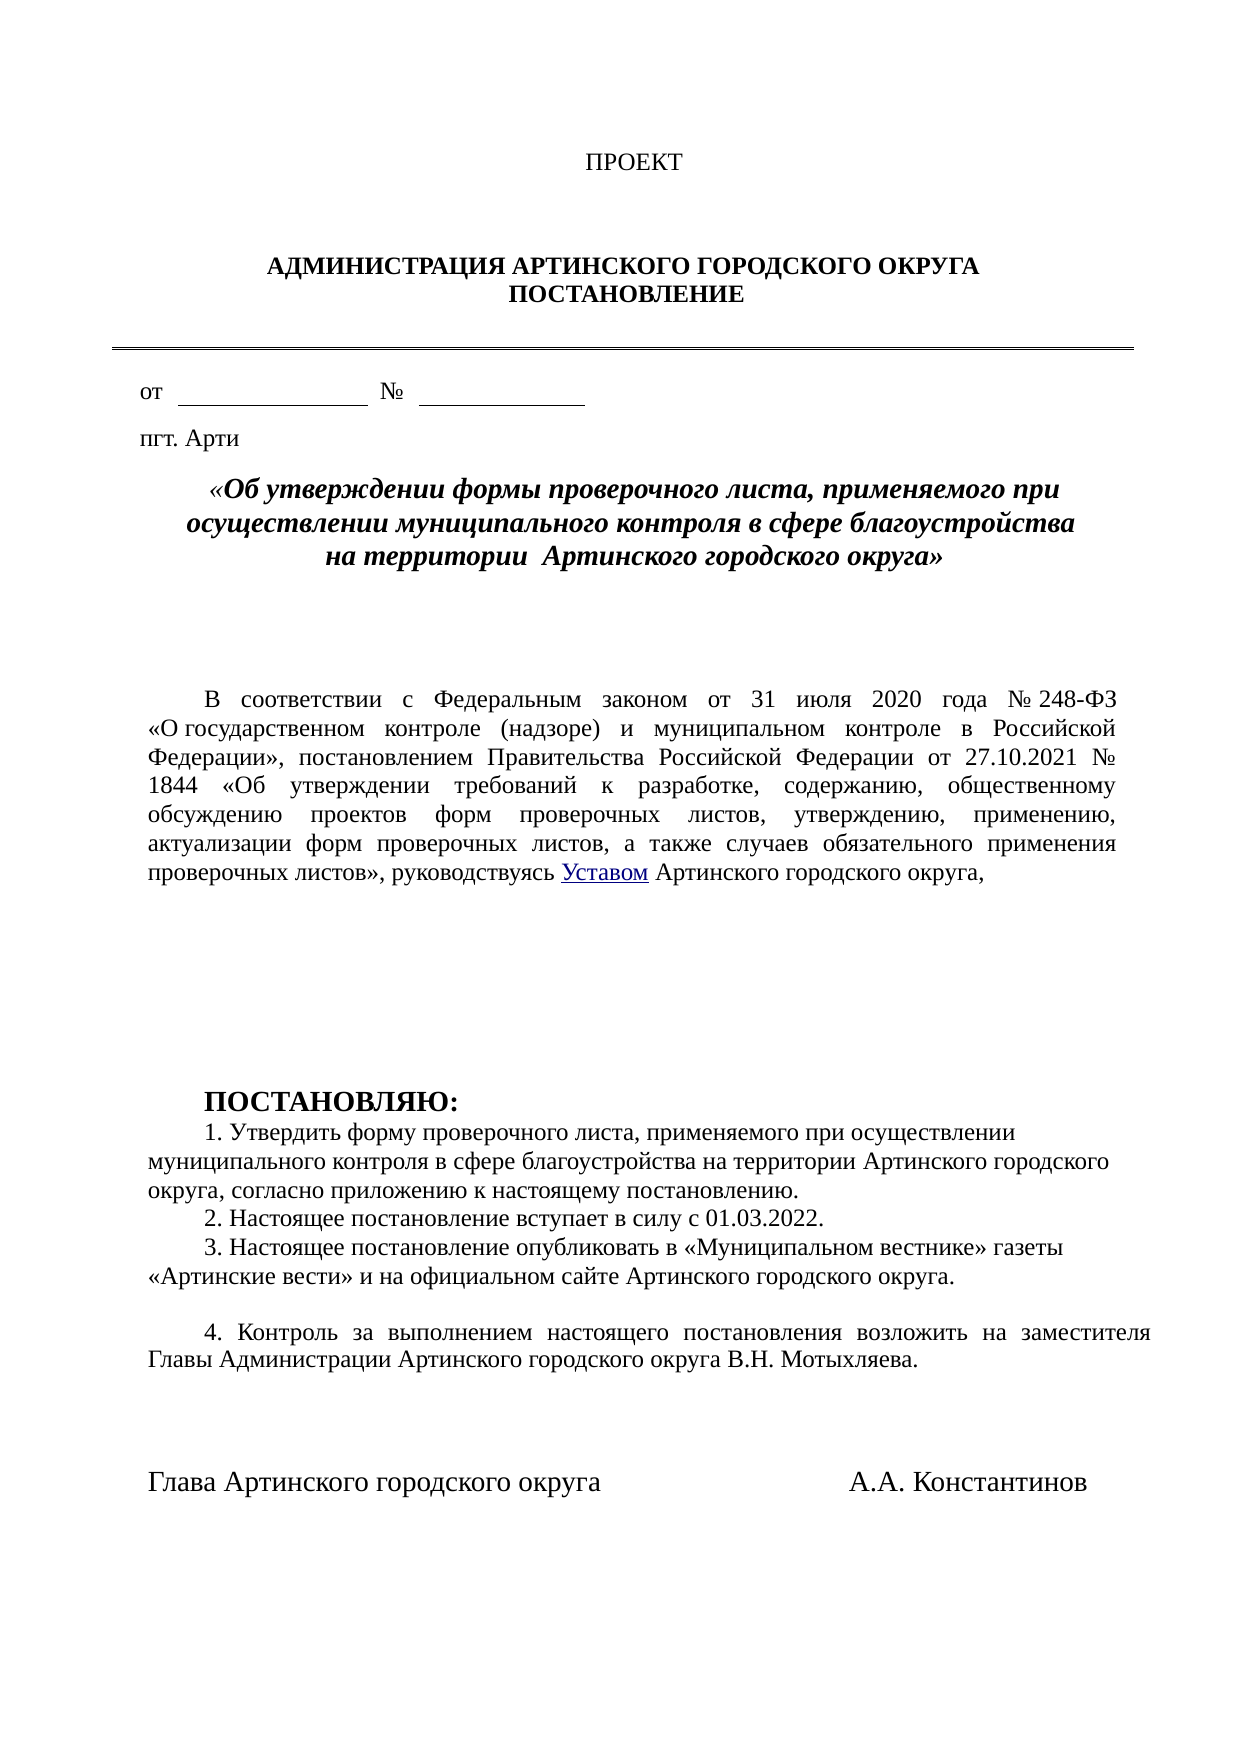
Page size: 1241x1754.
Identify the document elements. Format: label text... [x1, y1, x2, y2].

table_header АДМИНИСТРАЦИЯ АРТИНСКОГО ГОРОДСКОГО ОКРУГА ПОСТАНОВЛЕНИЕ [112, 226, 1134, 347]
table_cell [291, 405, 584, 452]
text ПРОЕКТ [148, 147, 1152, 176]
text 2. Настоящее постановление вступает в силу с 01.03.2022. [148, 1203, 1152, 1232]
table_header [178, 378, 368, 405]
table_header «Об утверждении формы проверочного листа, применяемого при осуществлении муниципального контроля в сфере благоустройства на территории Артинского городского округа» [136, 471, 1128, 596]
table_header В соответствии с Федеральным законом от 31 июля 2020 года № 248-ФЗ «О государственном контроле (надзоре) и муниципальном контроле в Российской Федерации», постановлением Правительства Российской Федерации от 27.10.2021 № 1844 «Об утверждении требований к разработке, содержанию, общественному обсуждению проектов форм проверочных листов, утверждению, применению, актуализации форм проверочных листов, а также случаев обязательного применения проверочных листов», руководствуясь Уставом Артинского городского округа, [136, 684, 1128, 1022]
text 4. Контроль за выполнением настоящего постановления возложить на заместителя Главы Администрации Артинского городского округа В.Н. Мотыхляева. [148, 1318, 1152, 1373]
table_cell пгт. Арти [128, 405, 291, 452]
text 3. Настоящее постановление опубликовать в «Муниципальном вестнике» газеты «Артинские вести» и на официальном сайте Артинского городского округа. [148, 1232, 1152, 1290]
table_header № [368, 378, 419, 405]
text 1. Утвердить форму проверочного листа, применяемого при осуществлении муниципального контроля в сфере благоустройства на территории Артинского городского округа, согласно приложению к настоящему постановлению. [148, 1117, 1152, 1203]
table_header от [128, 378, 178, 405]
subtitle Глава Артинского городского округа А.А. Константинов [148, 1466, 1152, 1497]
title ПОСТАНОВЛЯЮ: [148, 1086, 1152, 1117]
table_header [419, 378, 584, 405]
